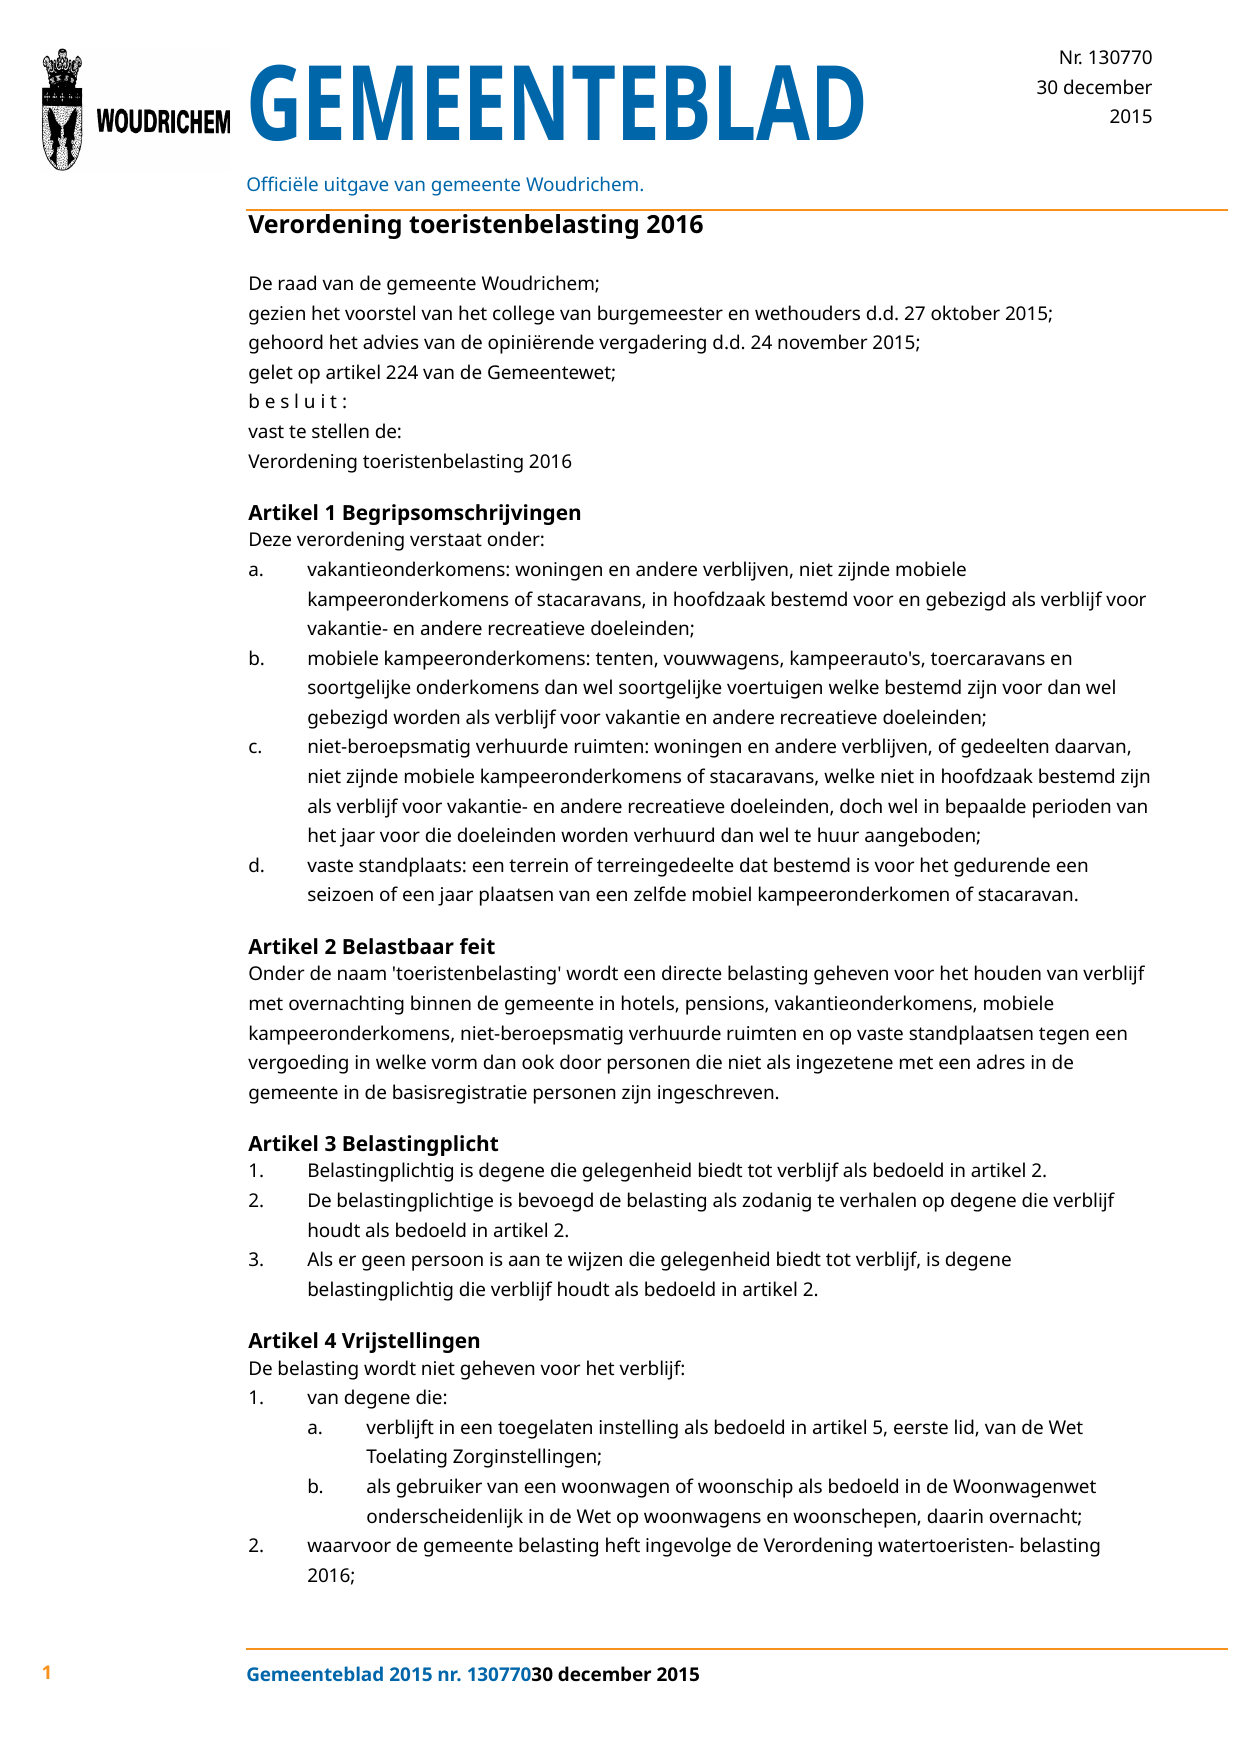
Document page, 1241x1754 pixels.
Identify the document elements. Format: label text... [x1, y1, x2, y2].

text b e s l u i t : [248, 389, 1152, 414]
list vaste standplaats: een terrein of terreingedeelte dat bestemd is voor het gedurende een seizoen of een jaar plaatsen van een zelfde mobiel kampeeronderkomen of stacaravan. [248, 852, 1152, 907]
list Belastingplichtig is degene die gelegenheid biedt tot verblijf als bedoeld in artikel 2. [248, 1158, 1152, 1183]
text gelet op artikel 224 van de Gemeentewet; [248, 359, 1152, 385]
text De raad van de gemeente Woudrichem; [248, 270, 1152, 296]
list verblijft in een toegelaten instelling als bedoeld in artikel 5, eerste lid, van de Wet Toelating Zorginstellingen; [307, 1414, 1152, 1469]
text Artikel 2 Belastbaar feit [248, 932, 1152, 961]
list waarvoor de gemeente belasting heft ingevolge de Verordening watertoeristen- belasting 2016; [248, 1532, 1152, 1588]
text Onder de naam 'toeristenbelasting' wordt een directe belasting geheven voor het houden van verblijf met overnachting binnen de gemeente in hotels, pensions, vakantieonderkomens, mobiele kampeeronderkomens, niet-beroepsmatig verhuurde ruimten en op vaste standplaatsen tegen een vergoeding in welke vorm dan ook door personen die niet als ingezetene met een adres in de gemeente in de basisregistratie personen zijn ingeschreven. [248, 961, 1152, 1104]
text Artikel 4 Vrijstellingen [248, 1326, 1152, 1355]
text Artikel 1 Begripsomschrijvingen [248, 498, 1152, 527]
text gehoord het advies van de opiniërende vergadering d.d. 24 november 2015; [248, 329, 1152, 355]
list vakantieonderkomens: woningen en andere verblijven, niet zijnde mobiele kampeeronderkomens of stacaravans, in hoofdzaak bestemd voor en gebezigd als verblijf voor vakantie- en andere recreatieve doeleinden; [248, 556, 1152, 641]
text De belasting wordt niet geheven voor het verblijf: [248, 1355, 1152, 1381]
picture [41, 47, 231, 172]
text Verordening toeristenbelasting 2016 [248, 211, 1152, 241]
list van degene die: [248, 1384, 1152, 1410]
text Artikel 3 Belastingplicht [248, 1129, 1152, 1158]
list als gebruiker van een woonwagen of woonschip als bedoeld in de Woonwagenwet onderscheidenlijk in de Wet op woonwagens en woonschepen, daarin overnacht; [307, 1473, 1152, 1528]
list niet-beroepsmatig verhuurde ruimten: woningen en andere verblijven, of gedeelten daarvan, niet zijnde mobiele kampeeronderkomens of stacaravans, welke niet in hoofdzaak bestemd zijn als verblijf voor vakantie- en andere recreatieve doeleinden, doch wel in bepaalde perioden van het jaar voor die doeleinden worden verhuurd dan wel te huur aangeboden; [248, 734, 1152, 848]
list Als er geen persoon is aan te wijzen die gelegenheid biedt tot verblijf, is degene belastingplichtig die verblijf houdt als bedoeld in artikel 2. [248, 1246, 1152, 1302]
text gezien het voorstel van het college van burgemeester en wethouders d.d. 27 oktober 2015; [248, 300, 1152, 326]
text vast te stellen de: [248, 418, 1152, 444]
text Verordening toeristenbelasting 2016 [248, 448, 1152, 473]
list De belastingplichtige is bevoegd de belasting als zodanig te verhalen op degene die verblijf houdt als bedoeld in artikel 2. [248, 1187, 1152, 1243]
text Deze verordening verstaat onder: [248, 527, 1152, 552]
list mobiele kampeeronderkomens: tenten, vouwwagens, kampeerauto's, toercaravans en soortgelijke onderkomens dan wel soortgelijke voertuigen welke bestemd zijn voor dan wel gebezigd worden als verblijf voor vakantie en andere recreatieve doeleinden; [248, 645, 1152, 730]
